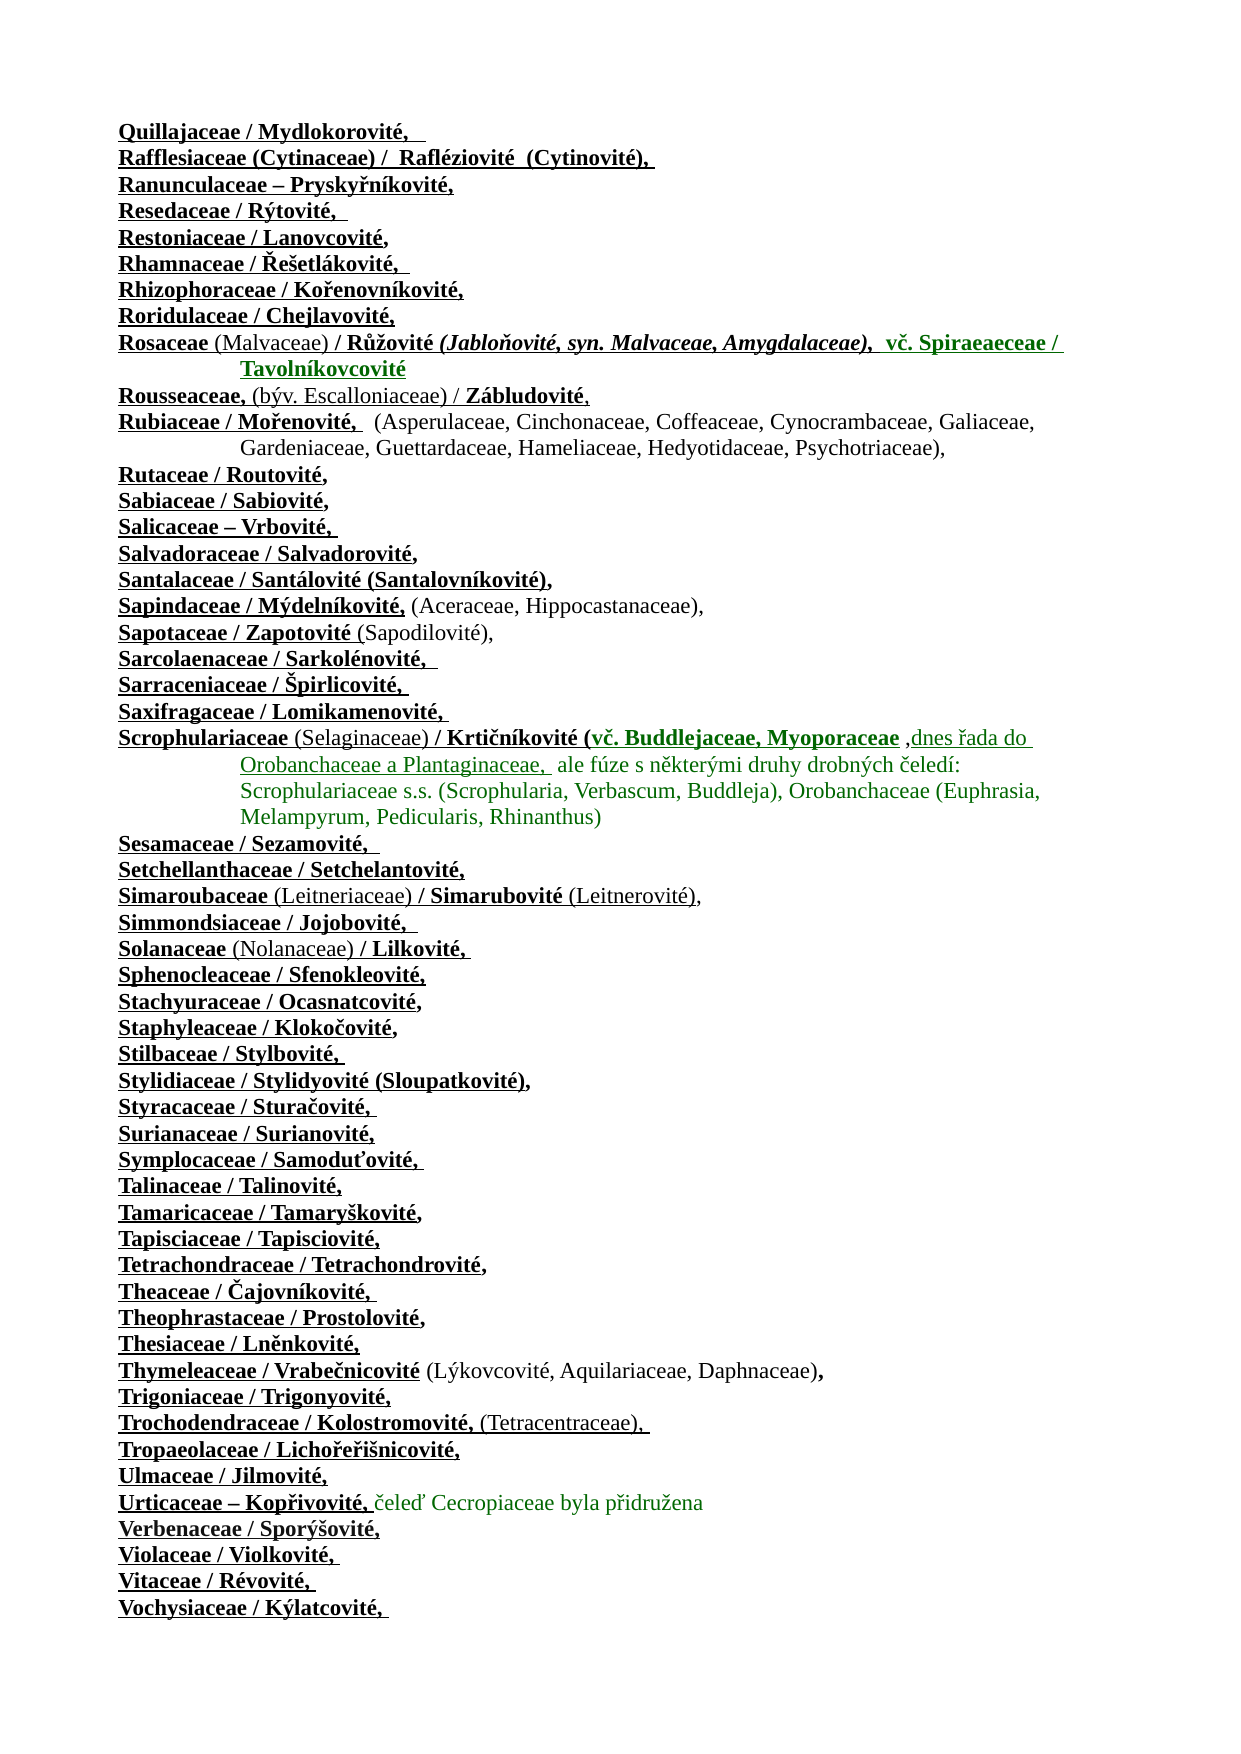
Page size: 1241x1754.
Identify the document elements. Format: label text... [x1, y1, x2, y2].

text Verbenaceae / Sporýšovité, [71, 1515, 1122, 1541]
text Sapindaceae / Mýdelníkovité, (Aceraceae, Hippocastanaceae), [71, 592, 1122, 619]
text Rhamnaceae / Řešetlákovité, [71, 250, 1122, 276]
text Solanaceae (Nolanaceae) / Lilkovité, [71, 935, 1122, 961]
text Sabiaceae / Sabiovité, [71, 487, 1122, 513]
text Styracaceae / Sturačovité, [71, 1093, 1122, 1119]
text Sarcolaenaceae / Sarkolénovité, [71, 645, 1122, 672]
text Simaroubaceae (Leitneriaceae) / Simarubovité (Leitnerovité), [71, 882, 1122, 909]
text Setchellanthaceae / Setchelantovité, [71, 856, 1122, 882]
text Rubiaceae / Mořenovité, (Asperulaceae, Cinchonaceae, Coffeaceae, Cynocrambaceae, Galiaceae, Gardeniaceae, Guettardaceae, Hameliaceae, Hedyotidaceae, Psychotriaceae), [71, 408, 1122, 461]
text Symplocaceae / Samoduťovité, [71, 1146, 1122, 1172]
text Ulmaceae / Jilmovité, [71, 1462, 1122, 1488]
text Restoniaceae / Lanovcovité, [71, 223, 1122, 250]
text Sapotaceae / Zapotovité (Sapodilovité), [71, 619, 1122, 645]
text Theophrastaceae / Prostolovité, [71, 1304, 1122, 1330]
text Stylidiaceae / Stylidyovité (Sloupatkovité), [71, 1067, 1122, 1093]
text Stachyuraceae / Ocasnatcovité, [71, 988, 1122, 1014]
text Tapisciaceae / Tapisciovité, [71, 1225, 1122, 1251]
text Sphenocleaceae / Sfenokleovité, [71, 961, 1122, 988]
text Resedaceae / Rýtovité, [71, 197, 1122, 223]
text Simmondsiaceae / Jojobovité, [71, 909, 1122, 935]
text Rhizophoraceae / Kořenovníkovité, [71, 276, 1122, 303]
text Trochodendraceae / Kolostromovité, (Tetracentraceae), [71, 1409, 1122, 1436]
text Talinaceae / Talinovité, [71, 1172, 1122, 1199]
text Trigoniaceae / Trigonyovité, [71, 1383, 1122, 1409]
text Tamaricaceae / Tamaryškovité, [71, 1199, 1122, 1225]
text Vitaceae / Révovité, [71, 1568, 1122, 1594]
text Ranunculaceae – Pryskyřníkovité, [71, 171, 1122, 197]
text Santalaceae / Santálovité (Santalovníkovité), [71, 566, 1122, 592]
text Surianaceae / Surianovité, [71, 1119, 1122, 1146]
text Staphyleaceae / Klokočovité, [71, 1014, 1122, 1041]
text Sesamaceae / Sezamovité, [71, 830, 1122, 856]
text Salicaceae – Vrbovité, [71, 513, 1122, 540]
text Theaceae / Čajovníkovité, [71, 1278, 1122, 1304]
text Urticaceae – Kopřivovité, čeleď Cecropiaceae byla přidružena [71, 1488, 1122, 1515]
text Thymeleaceae / Vrabečnicovité (Lýkovcovité, Aquilariaceae, Daphnaceae), [71, 1357, 1122, 1383]
text Stilbaceae / Stylbovité, [71, 1041, 1122, 1067]
text Thesiaceae / Lněnkovité, [71, 1330, 1122, 1357]
text Sarraceniaceae / Špirlicovité, [71, 672, 1122, 698]
text Vochysiaceae / Kýlatcovité, [71, 1594, 1122, 1620]
text Rafflesiaceae (Cytinaceae) / Rafléziovité (Cytinovité), [71, 144, 1122, 171]
text Rousseaceae, (býv. Escalloniaceae) / Zábludovité, [71, 382, 1122, 408]
text Violaceae / Violkovité, [71, 1541, 1122, 1568]
text Rutaceae / Routovité, [71, 461, 1122, 487]
text Salvadoraceae / Salvadorovité, [71, 540, 1122, 566]
text Saxifragaceae / Lomikamenovité, [71, 698, 1122, 724]
text Scrophulariaceae (Selaginaceae) / Krtičníkovité (vč. Buddlejaceae, Myoporaceae ,dnes řada do Orobanchaceae a Plantaginaceae, ale fúze s některými druhy drobných čeledí: Scrophulariaceae s.s. (Scrophularia, Verbascum, Buddleja), Orobanchaceae (Euphrasia, Melampyrum, Pedicularis, Rhinanthus) [71, 724, 1122, 830]
text Roridulaceae / Chejlavovité, [71, 303, 1122, 329]
text Tetrachondraceae / Tetrachondrovité, [71, 1251, 1122, 1278]
text Quillajaceae / Mydlokorovité, [71, 118, 1122, 144]
text Rosaceae (Malvaceae) / Růžovité (Jabloňovité, syn. Malvaceae, Amygdalaceae), vč. Spiraeaeceae / Tavolníkovcovité [71, 329, 1122, 382]
text Tropaeolaceae / Lichořeřišnicovité, [71, 1436, 1122, 1462]
